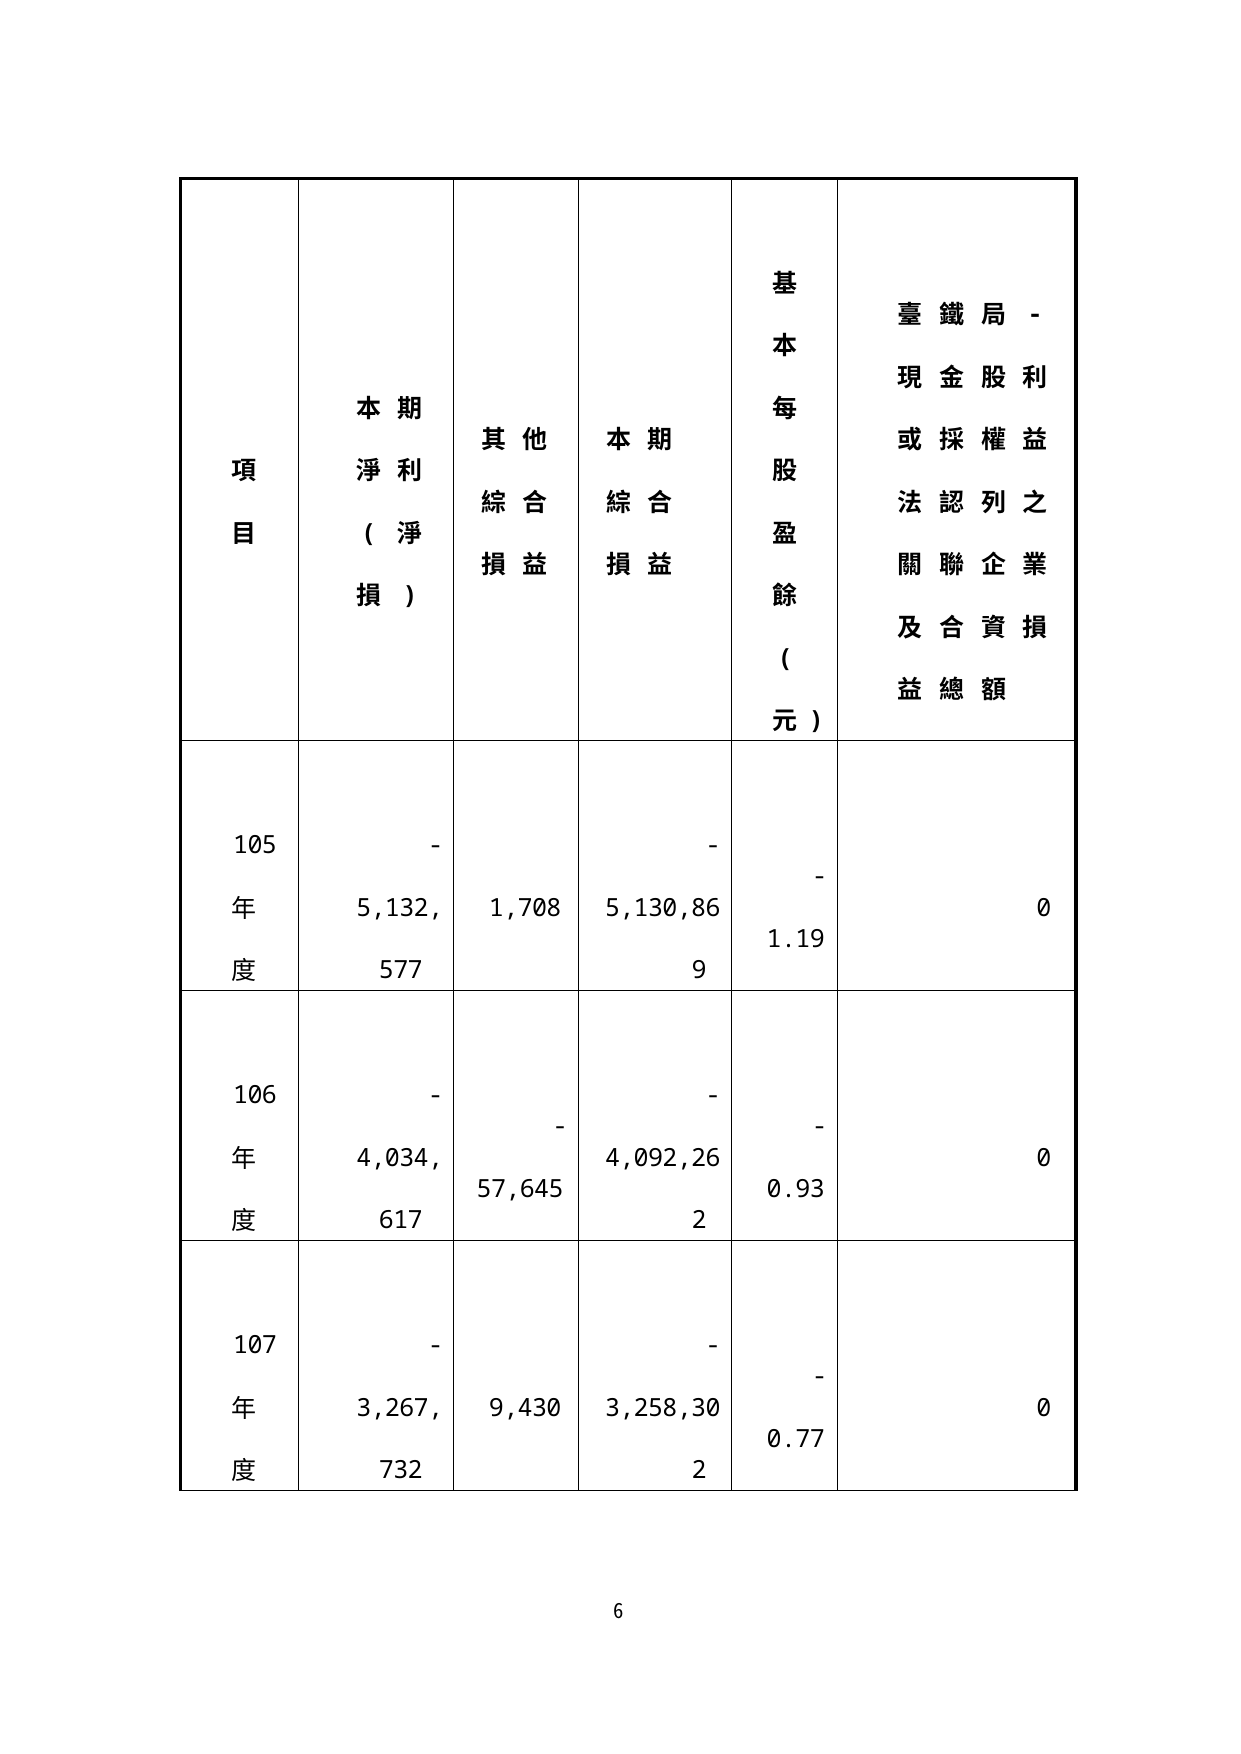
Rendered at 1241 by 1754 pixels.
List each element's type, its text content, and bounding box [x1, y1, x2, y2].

table_cell -1.19 [732, 741, 837, 990]
table_cell 107年度 [182, 1241, 298, 1490]
table_cell -3,267,732 [299, 1241, 453, 1490]
table_header 本期淨利(淨損) [299, 180, 453, 740]
table_header 其他綜合損益 [454, 180, 578, 740]
table_cell -4,092,262 [579, 991, 731, 1240]
table_cell 0 [838, 1241, 1074, 1490]
table_cell 105年度 [182, 741, 298, 990]
table_cell -5,132,577 [299, 741, 453, 990]
table_cell -57,645 [454, 991, 578, 1240]
table_cell -3,258,302 [579, 1241, 731, 1490]
table_header 本期綜合損益 [579, 180, 731, 740]
table_cell 9,430 [454, 1241, 578, 1490]
table_cell -4,034,617 [299, 991, 453, 1240]
table_cell -5,130,869 [579, 741, 731, 990]
table_cell 0 [838, 741, 1074, 990]
table_header 基本每股盈餘(元) [732, 180, 837, 740]
table_header 項目 [182, 180, 298, 740]
table_cell 1,708 [454, 741, 578, 990]
table_header 臺鐵局-現金股利或採權益法認列之關聯企業及合資損益總額 [838, 180, 1074, 740]
table_cell 106年度 [182, 991, 298, 1240]
table_cell -0.93 [732, 991, 837, 1240]
table_cell -0.77 [732, 1241, 837, 1490]
table_cell 0 [838, 991, 1074, 1240]
